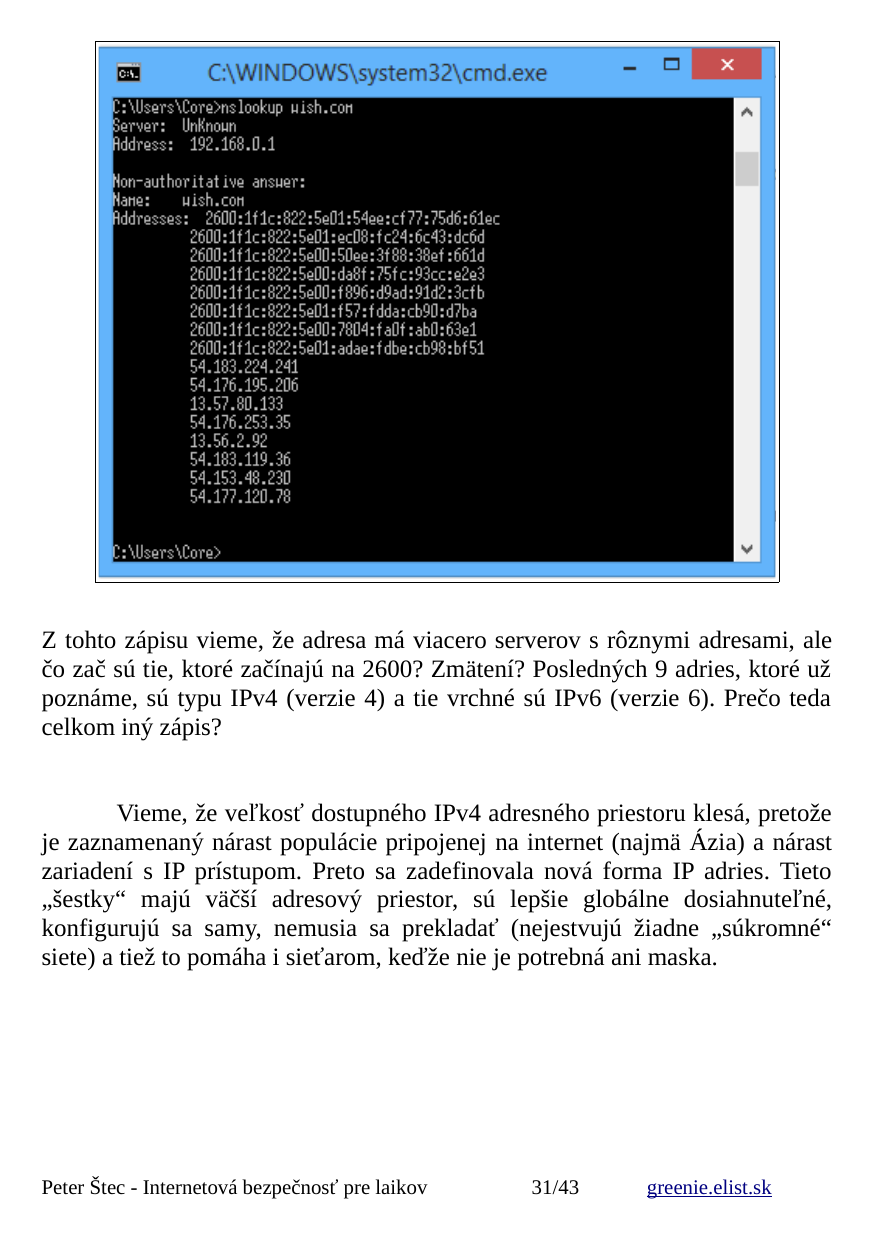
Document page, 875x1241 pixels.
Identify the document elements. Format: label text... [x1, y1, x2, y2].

text Z tohto zápisu vieme, že adresa má viacero serverov s rôznymi adresami, ale čo zač sú tie, ktoré začínajú na 2600? Zmätení? Posledných 9 adries, ktoré už poznáme, sú typu IPv4 (verzie 4) a tie vrchné sú IPv6 (verzie 6). Prečo teda celkom iný zápis? [41, 625, 833, 740]
picture [98, 44, 776, 579]
text Vieme, že veľkosť dostupného IPv4 adresného priestoru klesá, pretože je zaznamenaný nárast populácie pripojenej na internet (najmä Ázia) a nárast zariadení s IP prístupom. Preto sa zadefinovala nová forma IP adries. Tieto „šestky“ majú väčší adresový priestor, sú lepšie globálne dosiahnuteľné, konfigurujú sa samy, nemusia sa prekladať (nejestvujú žiadne „súkromné“ siete) a tiež to pomáha i sieťarom, keďže nie je potrebná ani maska. [41, 798, 833, 971]
